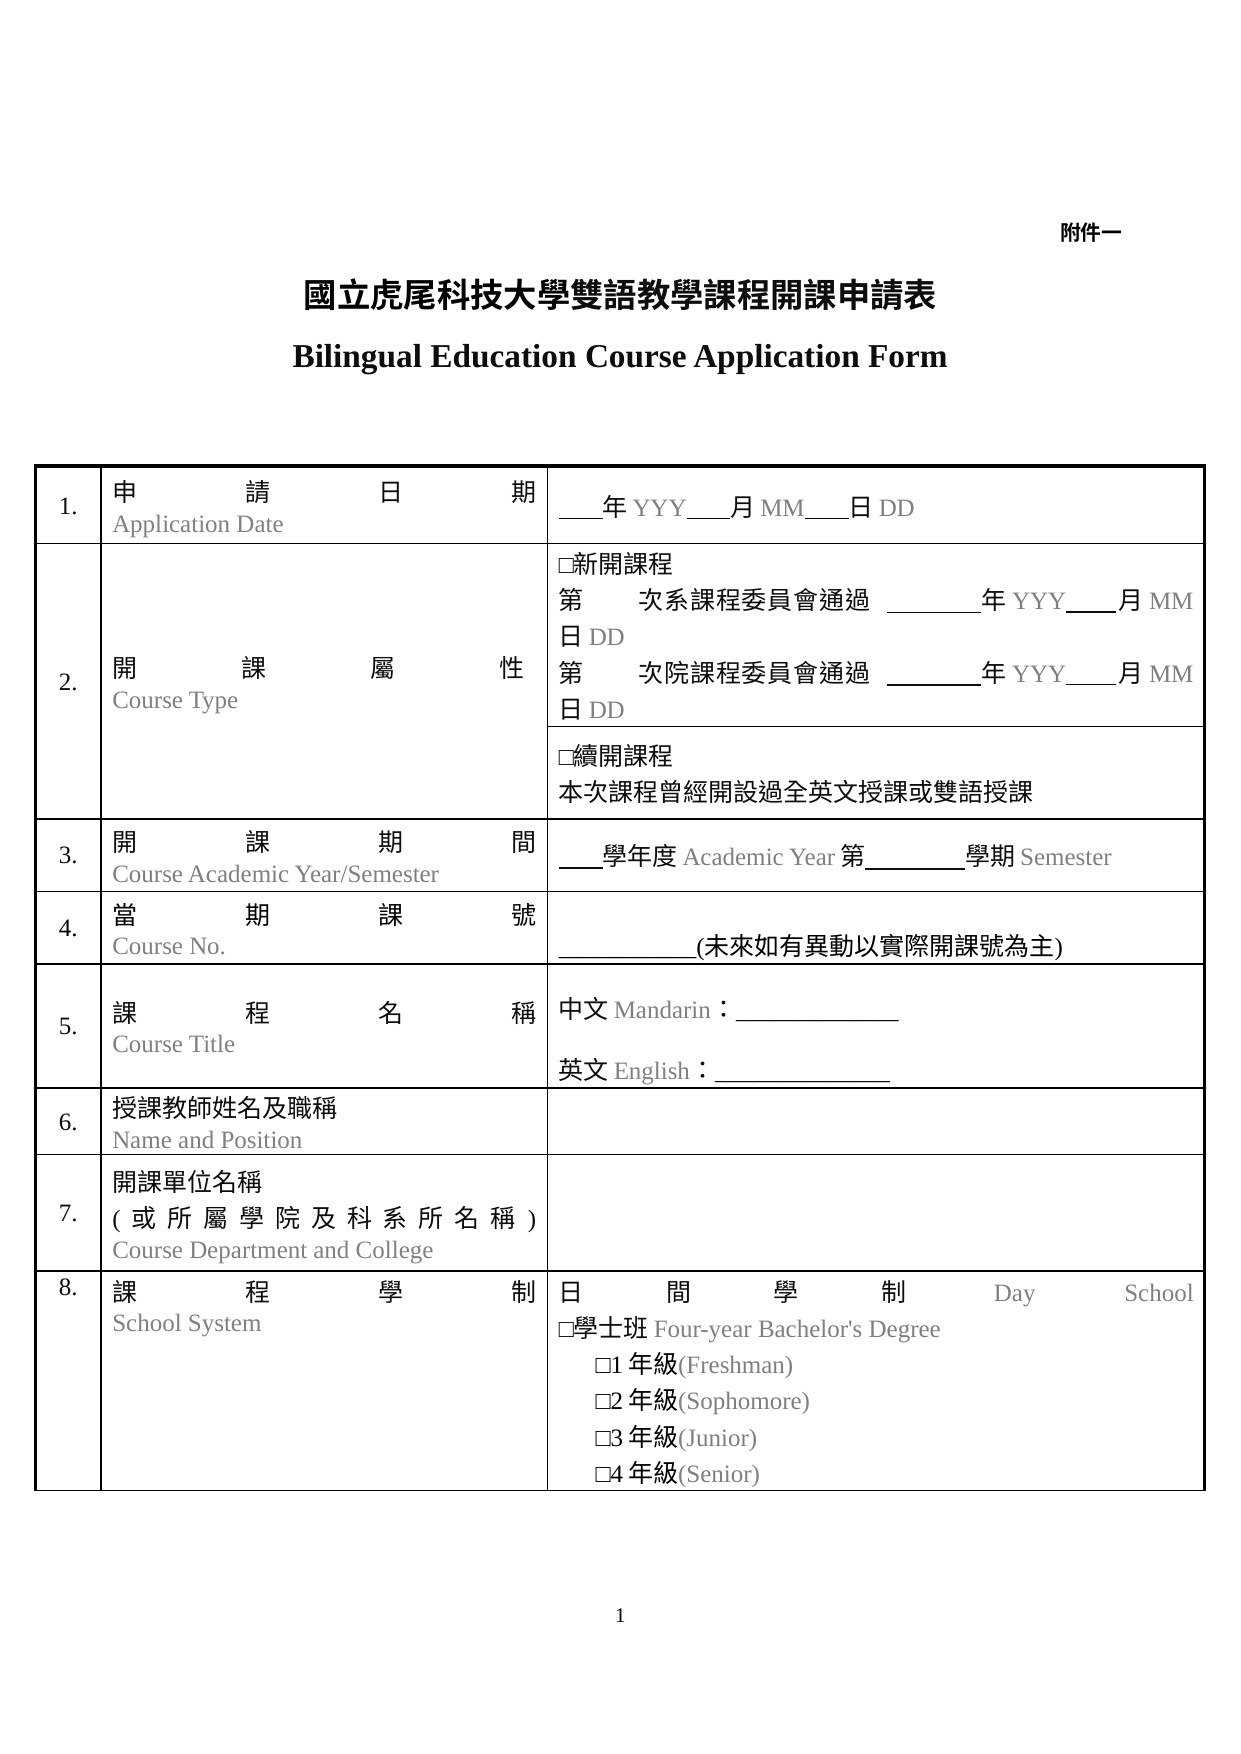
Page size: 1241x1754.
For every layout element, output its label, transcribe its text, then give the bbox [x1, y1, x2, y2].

table_cell [548, 1155, 1203, 1270]
table_header 申請日期 Application Date [102, 468, 547, 543]
table_cell 開課期間 Course Academic Year/Semester [102, 820, 547, 891]
table_cell [37, 965, 100, 1087]
text 附件一 [118, 189, 1122, 252]
table_cell [37, 1155, 100, 1270]
table_cell □新開課程 第 次系課程委員會通過 年YYY 月MM 日DD 第 次院課程委員會通過 年YYY 月MM 日DD [548, 544, 1203, 726]
table_cell 開課屬性 Course Type [102, 544, 547, 818]
table_header [37, 468, 100, 543]
table_cell [37, 544, 100, 818]
table_cell 開課單位名稱 (或所屬學院及科系所名稱) Course Department and College [102, 1155, 547, 1270]
table_cell 課程名稱 Course Title [102, 965, 547, 1087]
table_cell 當期課號 Course No. [102, 892, 547, 963]
text 國立虎尾科技大學雙語教學課程開課申請表 Bilingual Education Course Application Form [118, 252, 1122, 377]
table_cell 課程學制 School System [102, 1272, 547, 1489]
table_header 年YYY 月MM 日DD [548, 468, 1203, 543]
table_cell 日間學制Day School □學士班Four-year Bachelor's Degree □1年級(Freshman) □2年級(Sophomore) □3年級(Junior) □4年級(Senior) [548, 1272, 1203, 1489]
table_cell [37, 892, 100, 963]
table_cell □續開課程 本次課程曾經開設過全英文授課或雙語授課 [548, 727, 1203, 818]
table_cell ___________(未來如有異動以實際開課號為主) [548, 892, 1203, 963]
table_cell [37, 820, 100, 891]
table_cell [37, 1272, 100, 1489]
table_cell [548, 1089, 1203, 1154]
table_cell 授課教師姓名及職稱 Name and Position [102, 1089, 547, 1154]
table_cell 中文Mandarin：_____________ 英文English：______________ [548, 965, 1203, 1087]
table_cell [37, 1089, 100, 1154]
table_cell 學年度Academic Year第 學期Semester [548, 820, 1203, 891]
